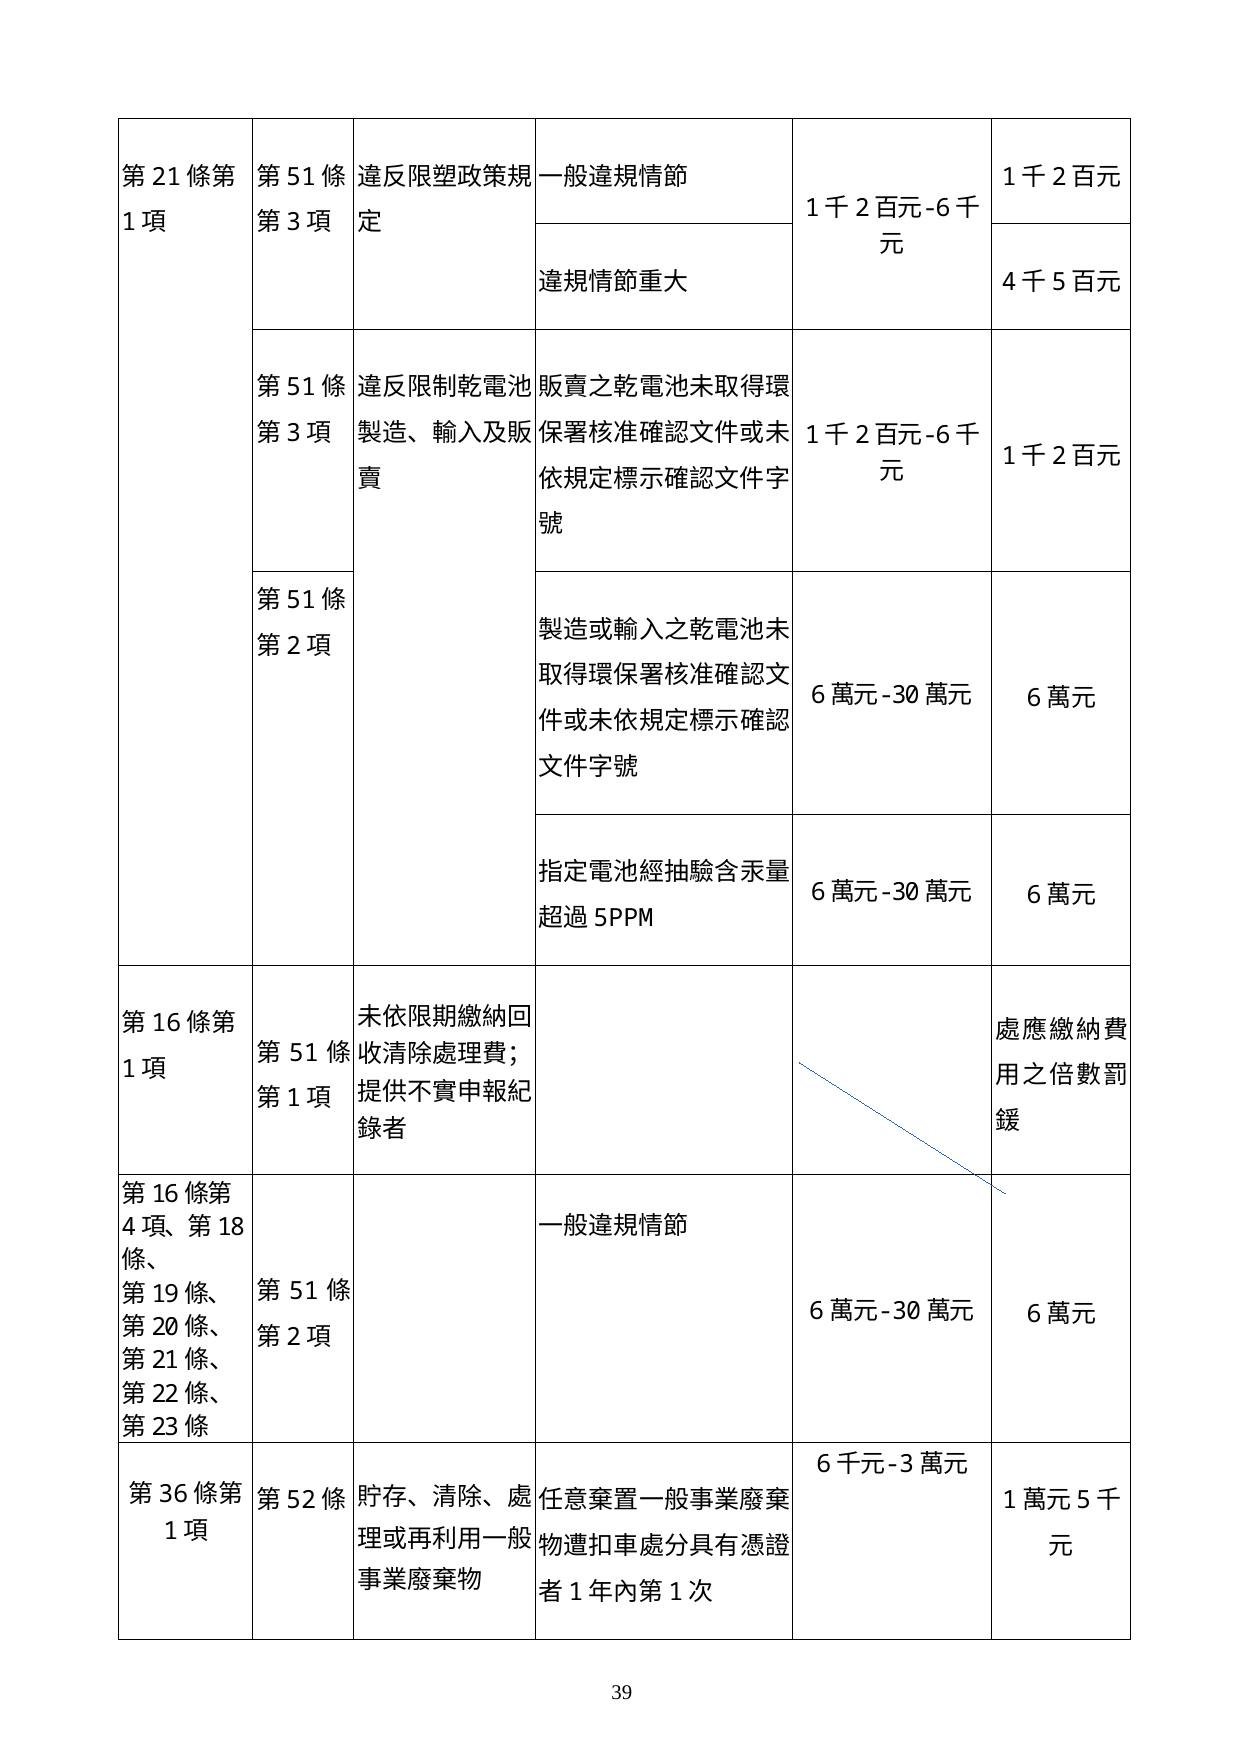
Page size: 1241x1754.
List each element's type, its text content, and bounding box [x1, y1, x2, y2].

table_cell 第21條第1項 [119, 119, 252, 965]
table_cell 貯存、清除、處理或再利用一般事業廢棄物 [354, 1443, 535, 1639]
table_cell 第51條第2項 [253, 572, 353, 965]
table_cell 1千2百元-6千元 [793, 119, 991, 328]
table_cell 製造或輸入之乾電池未取得環保署核准確認文件或未依規定標示確認文件字號 [536, 572, 792, 814]
table_cell 1千2百元 [992, 119, 1130, 223]
table_cell 第52條 [253, 1443, 353, 1639]
table_cell 處應繳納費用之倍數罰鍰 [992, 966, 1130, 1174]
table_cell 未依限期繳納回收清除處理費；提供不實申報紀錄者 [354, 966, 535, 1174]
table_cell 6萬元 [992, 815, 1130, 965]
table_cell 第16條第4項、第18條、 第19條、 第20條、 第21條、 第22條、 第23條 [119, 1175, 252, 1442]
table_cell 販賣之乾電池未取得環保署核准確認文件或未依規定標示確認文件字號 [536, 330, 792, 571]
table_cell 第16條第1項 [119, 966, 252, 1174]
table_cell 6萬元-30萬元 [793, 1175, 991, 1442]
table_cell [793, 966, 991, 1174]
table_cell 一般違規情節 [536, 1175, 792, 1442]
table_cell 第51條第3項 [253, 330, 353, 571]
table_cell 6萬元-30萬元 [793, 815, 991, 965]
table_cell 6千元-3萬元 [793, 1443, 991, 1639]
table_cell 1千2百元 [992, 330, 1130, 571]
table_cell 指定電池經抽驗含汞量超過5PPM [536, 815, 792, 965]
table_cell 第51條第2項 [253, 1175, 353, 1442]
table_cell [354, 1175, 535, 1442]
table_cell 違反限制乾電池製造、輸入及販賣 [354, 330, 535, 965]
table_cell 1萬元5千元 [992, 1443, 1130, 1639]
table_cell 6萬元 [992, 1175, 1130, 1442]
table_cell 第51條第3項 [253, 119, 353, 328]
table_cell 第51條第1項 [253, 966, 353, 1174]
table_cell 違反限塑政策規定 [354, 119, 535, 328]
table_cell 違規情節重大 [536, 224, 792, 328]
table_cell 一般違規情節 [536, 119, 792, 223]
table_cell [536, 966, 792, 1174]
table_cell 4千5百元 [992, 224, 1130, 328]
table_cell 1千2百元-6千元 [793, 330, 991, 571]
table_cell 6萬元-30萬元 [793, 572, 991, 814]
table_cell 第36條第1項 [119, 1443, 252, 1639]
table_cell 6萬元 [992, 572, 1130, 814]
table_cell 任意棄置一般事業廢棄物遭扣車處分具有憑證者1年內第1次 [536, 1443, 792, 1639]
